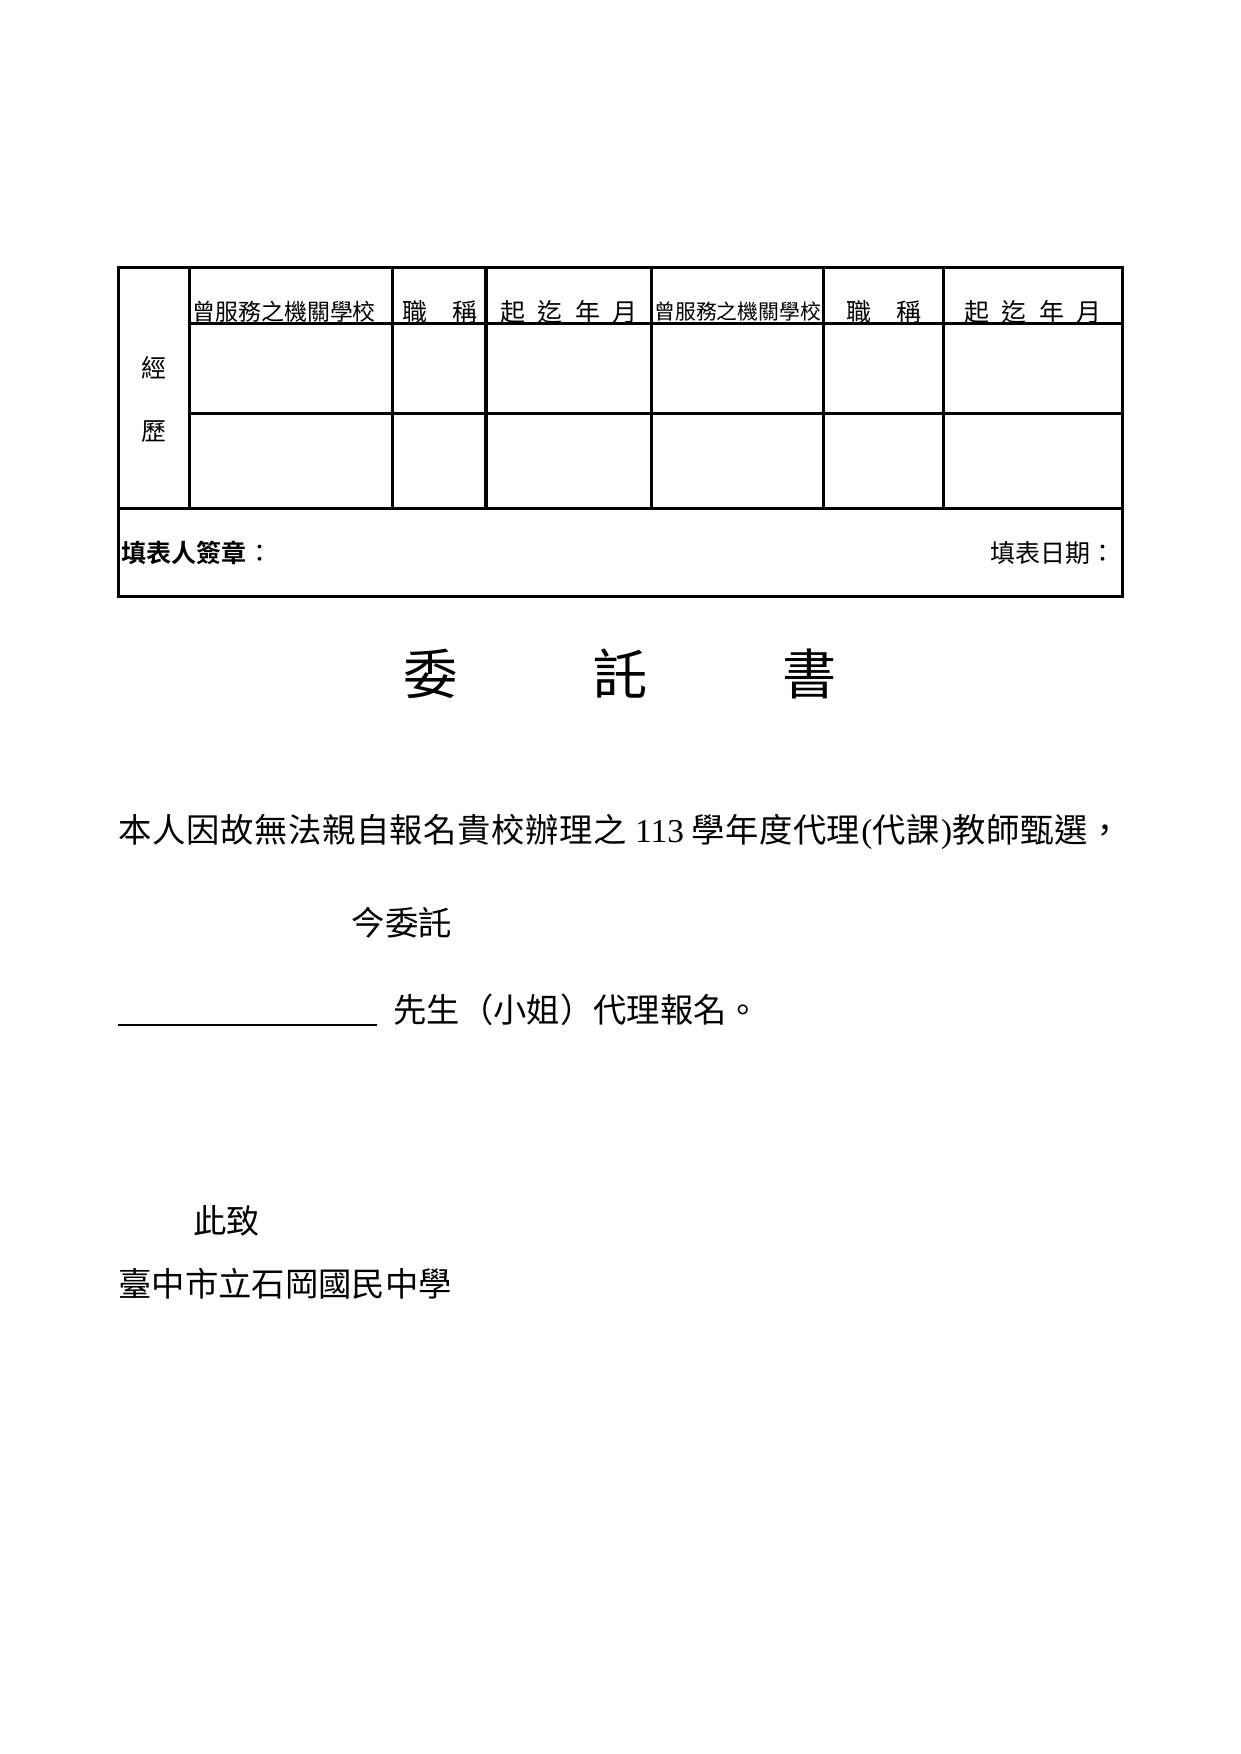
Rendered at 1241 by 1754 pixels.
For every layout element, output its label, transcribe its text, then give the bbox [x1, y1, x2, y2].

table_cell [488, 415, 650, 507]
table_cell [191, 415, 391, 507]
table_cell 填表人簽章： 填表日期： 113 年 月 日 [120, 510, 1121, 595]
text 委 託 書 [118, 598, 1122, 723]
table_cell 曾服務之機關學校 [191, 269, 391, 322]
text 此致 [118, 1178, 1122, 1240]
table_cell [945, 415, 1121, 507]
text 本人因故無法親自報名貴校辦理之113學年度代理(代課)教師甄選，今委託 [118, 786, 1122, 942]
table_cell [825, 325, 942, 412]
table_cell 職 稱 [825, 269, 942, 322]
text 先生（小姐）代理報名。 [118, 966, 1122, 1029]
table_cell [488, 325, 650, 412]
table_cell [394, 415, 484, 507]
table_cell 經 歷 [120, 269, 188, 507]
table_cell [653, 415, 822, 507]
table_cell [653, 325, 822, 412]
table_cell [191, 325, 391, 412]
table_cell [394, 325, 484, 412]
table_cell [945, 325, 1121, 412]
table_cell 職 稱 [394, 269, 484, 322]
text 臺中市立石岡國民中學 [118, 1240, 1122, 1303]
table_cell 起 迄 年 月 [488, 269, 650, 322]
table_cell 曾服務之機關學校 [653, 269, 822, 322]
table_cell [825, 415, 942, 507]
table_cell 起 迄 年 月 [945, 269, 1121, 322]
